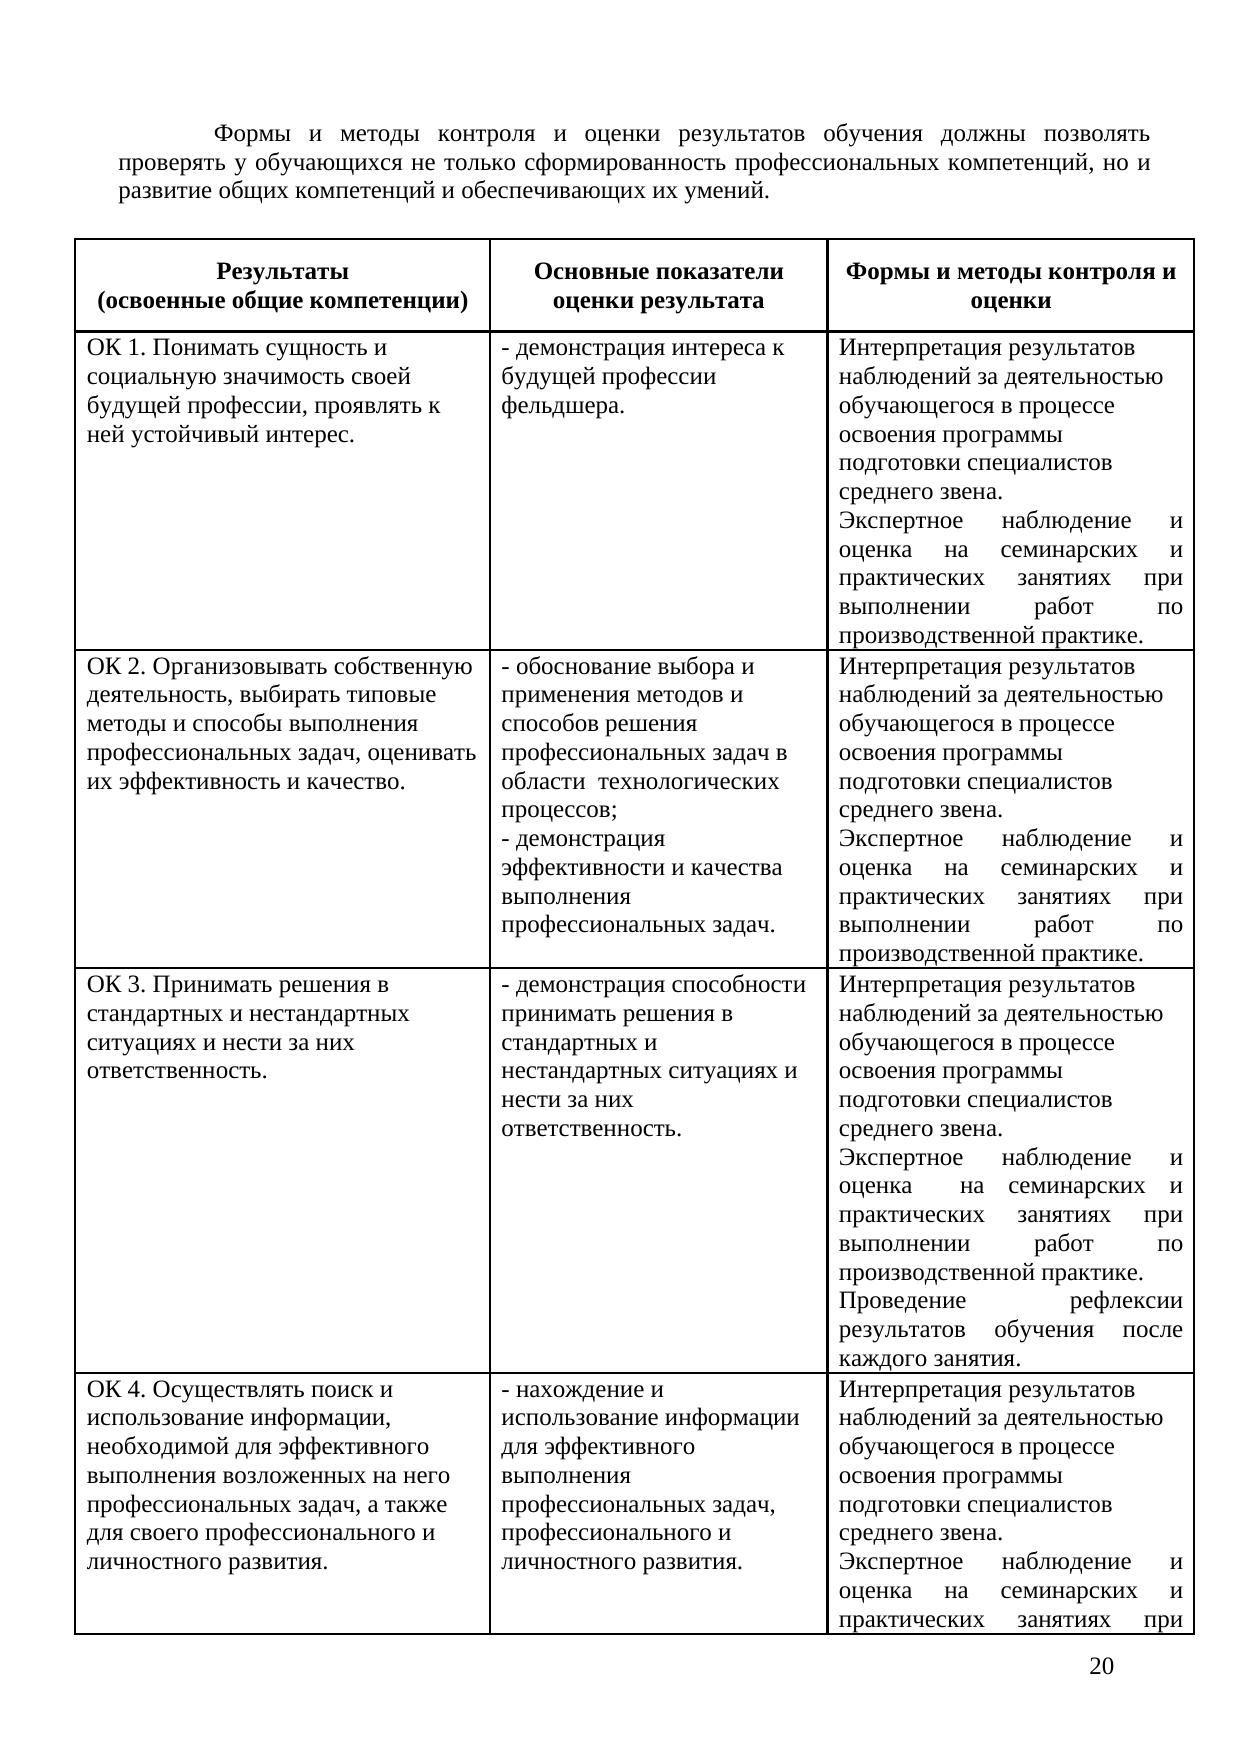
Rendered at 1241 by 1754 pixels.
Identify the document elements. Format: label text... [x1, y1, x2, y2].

table_cell - демонстрация способности принимать решения в стандартных и нестандартных ситуациях и нести за них ответственность. [491, 969, 826, 1372]
table_cell ОК 3. Принимать решения в стандартных и нестандартных ситуациях и нести за них ответственность. [76, 969, 489, 1372]
table_cell ОК 1. Понимать сущность и социальную значимость своей будущей профессии, проявлять к ней устойчивый интерес. [76, 333, 489, 649]
table_cell Интерпретация результатов наблюдений за деятельностью обучающегося в процессе освоения программы подготовки специалистов среднего звена. Экспертное наблюдение и оценка на семинарских и практических занятиях при выполнении работ по производственной практике. [829, 651, 1193, 967]
table_header Формы и методы контроля и оценки [829, 240, 1193, 330]
table_cell Интерпретация результатов наблюдений за деятельностью обучающегося в процессе освоения программы подготовки специалистов среднего звена. Экспертное наблюдение и оценка на семинарских и практических занятиях при выполнении работ по производственной практике. [829, 333, 1193, 649]
table_cell - нахождение и использование информации для эффективного выполнения профессиональных задач, профессионального и личностного развития. [491, 1374, 826, 1632]
text Формы и методы контроля и оценки результатов обучения должны позволять проверять у обучающихся не только сформированность профессиональных компетенций, но и развитие общих компетенций и обеспечивающих их умений. [118, 118, 1152, 204]
table_cell Интерпретация результатов наблюдений за деятельностью обучающегося в процессе освоения программы подготовки специалистов среднего звена. Экспертное наблюдение и оценка на семинарских и практических занятиях при выполнении работ по производственной практике. Проведение рефлексии результатов обучения после каждого занятия. [829, 969, 1193, 1372]
table_header Основные показатели оценки результата [491, 240, 826, 330]
table_cell - обоснование выбора и применения методов и способов решения профессиональных задач в области технологических процессов; - демонстрация эффективности и качества выполнения профессиональных задач. [491, 651, 826, 967]
table_header Результаты (освоенные общие компетенции) [76, 240, 489, 330]
table_cell Интерпретация результатов наблюдений за деятельностью обучающегося в процессе освоения программы подготовки специалистов среднего звена. Экспертное наблюдение и оценка на семинарских и практических занятиях при [829, 1374, 1193, 1632]
table_cell - демонстрация интереса к будущей профессии фельдшера. [491, 333, 826, 649]
table_cell ОК 2. Организовывать собственную деятельность, выбирать типовые методы и способы выполнения профессиональных задач, оценивать их эффективность и качество. [76, 651, 489, 967]
table_cell ОК 4. Осуществлять поиск и использование информации, необходимой для эффективного выполнения возложенных на него профессиональных задач, а также для своего профессионального и личностного развития. [76, 1374, 489, 1632]
